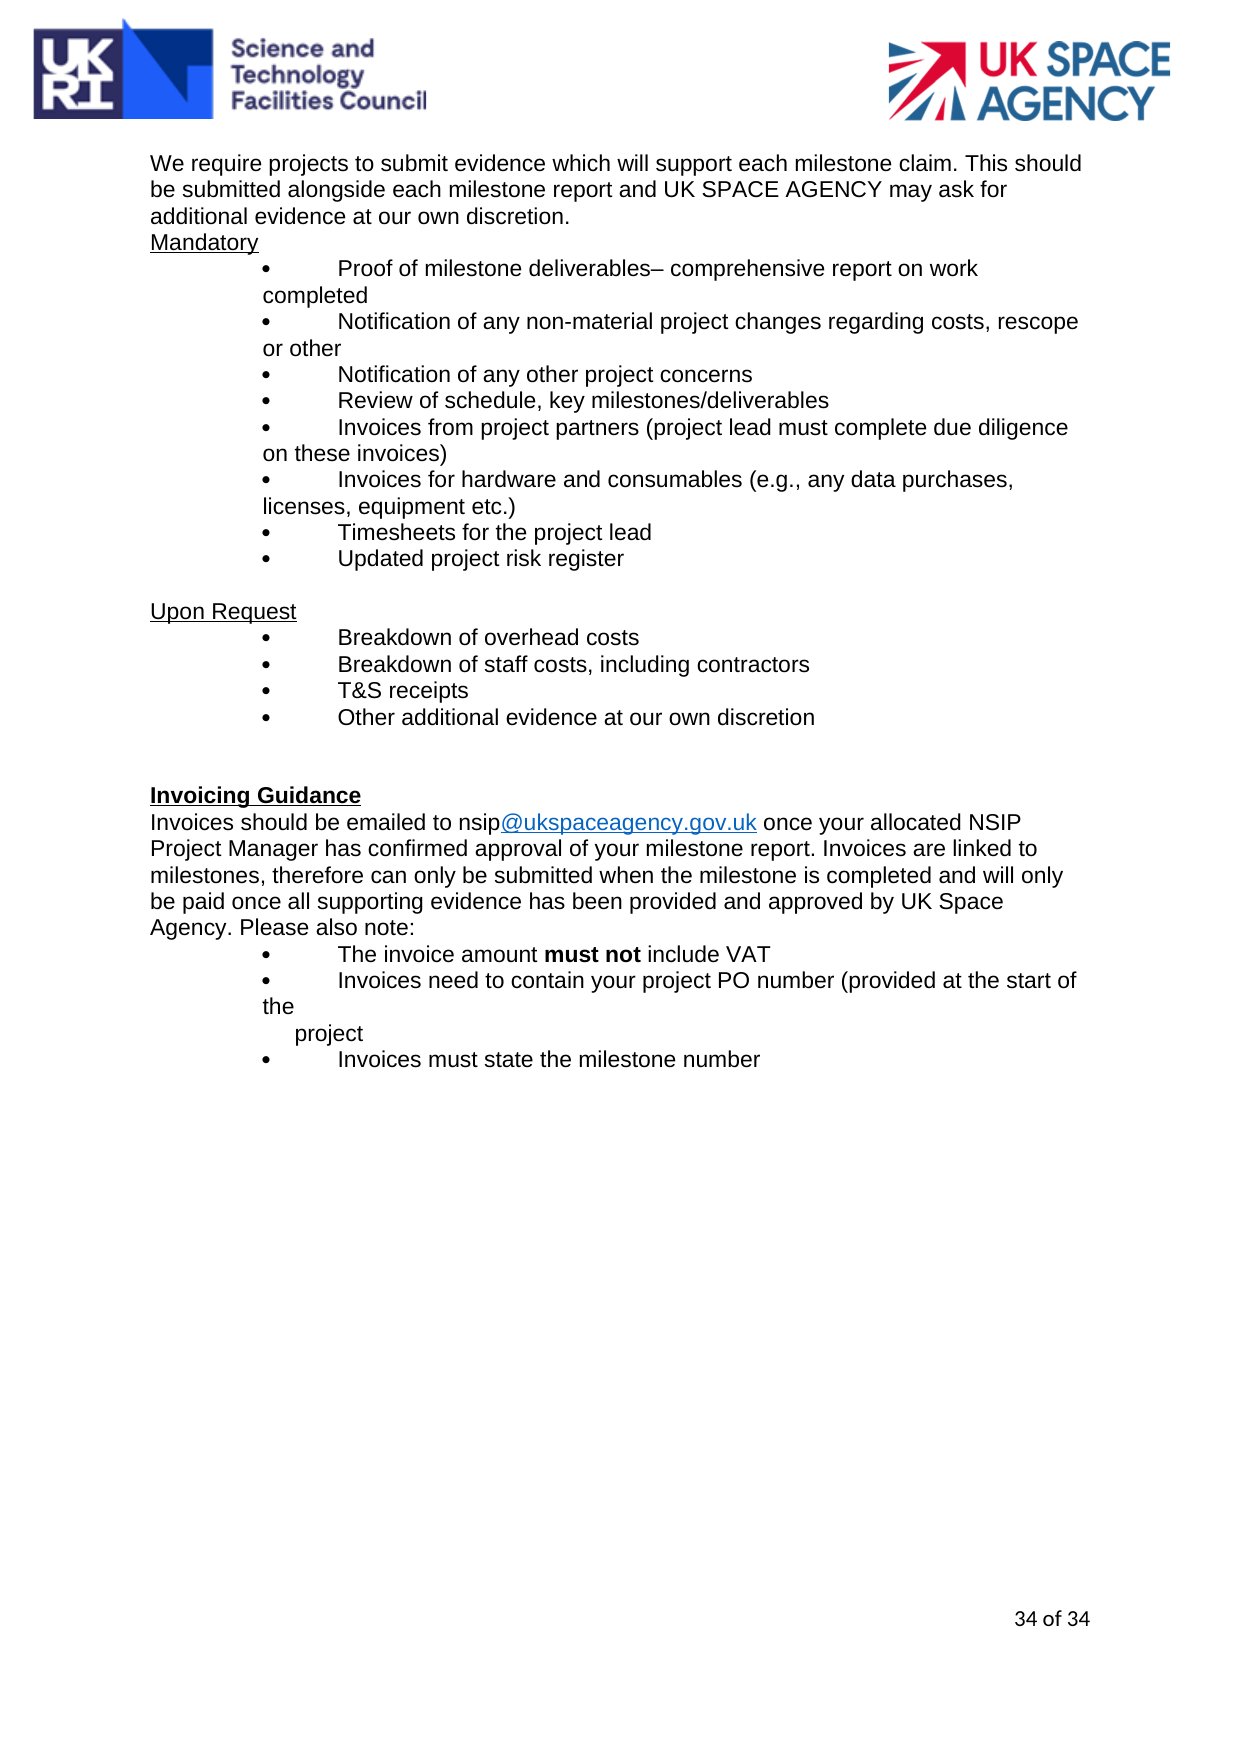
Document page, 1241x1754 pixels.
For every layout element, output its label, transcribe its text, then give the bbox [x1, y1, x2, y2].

list Invoices for hardware and consumables (e.g., any data purchases, licenses, equipment etc.) [262, 466, 1090, 519]
list T&S receipts [262, 677, 1090, 703]
list Invoices need to contain your project PO number (provided at the start of the [262, 967, 1090, 1020]
list Proof of milestone deliverables– comprehensive report on work completed [262, 255, 1090, 308]
list Invoices must state the milestone number [262, 1046, 1090, 1072]
list Updated project risk register [262, 545, 1090, 572]
list Timesheets for the project lead [262, 519, 1090, 545]
list Notification of any other project concerns [262, 361, 1090, 387]
list Breakdown of staff costs, including contractors [262, 651, 1090, 677]
text Mandatory [150, 229, 1090, 255]
text project [262, 1020, 1090, 1046]
list Other additional evidence at our own discretion [262, 703, 1090, 730]
list The invoice amount must not include VAT [262, 941, 1090, 967]
list Breakdown of overhead costs [262, 624, 1090, 651]
text We require projects to submit evidence which will support each milestone claim. This should be submitted alongside each milestone report and UK SPACE AGENCY may ask for additional evidence at our own discretion. [150, 150, 1090, 229]
list Notification of any non-material project changes regarding costs, rescope or other [262, 308, 1090, 361]
list Review of schedule, key milestones/deliverables [262, 387, 1090, 413]
text Invoices should be emailed to nsip@ukspaceagency.gov.uk once your allocated NSIP Project Manager has confirmed approval of your milestone report. Invoices are linked to milestones, therefore can only be submitted when the milestone is completed and will only be paid once all supporting evidence has been provided and approved by UK Space Agency. Please also note: [150, 809, 1090, 941]
text Invoicing Guidance [150, 782, 1090, 809]
text Upon Request [150, 598, 1090, 624]
list Invoices from project partners (project lead must complete due diligence on these invoices) [262, 413, 1090, 466]
